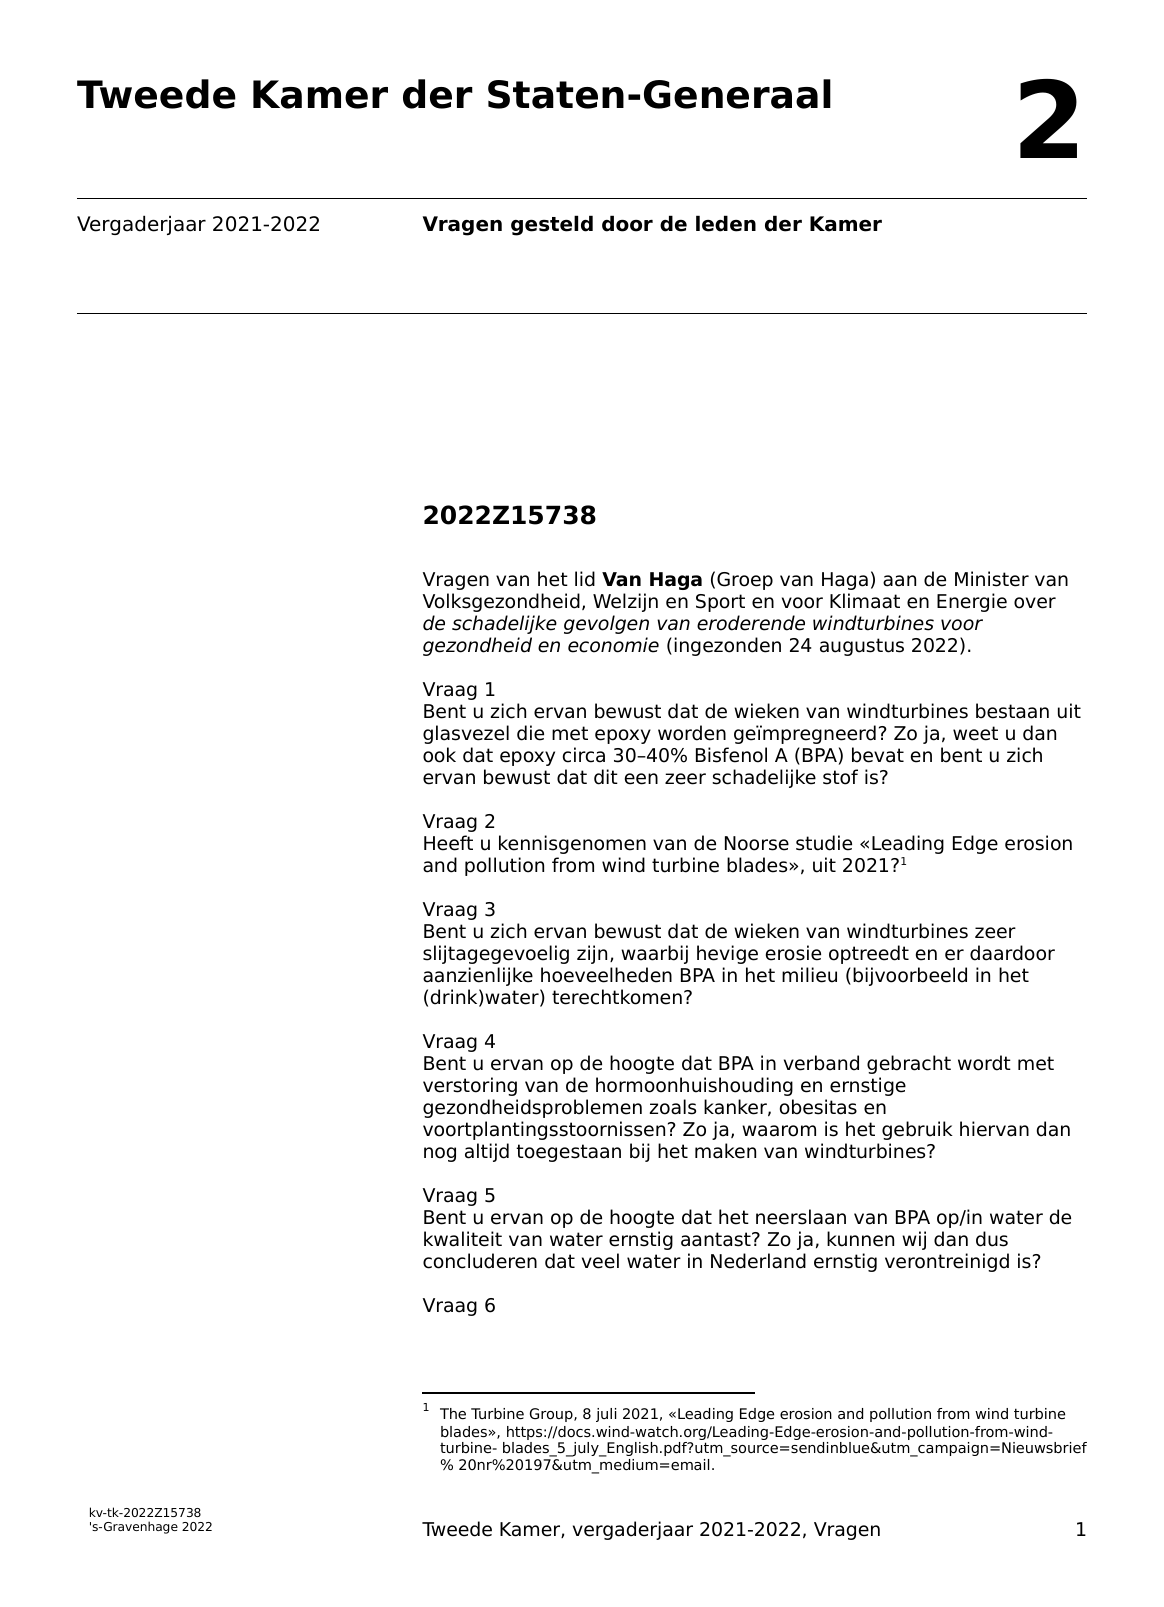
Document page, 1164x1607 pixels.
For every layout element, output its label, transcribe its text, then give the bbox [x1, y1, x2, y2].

table_header 2 [886, 59, 1087, 198]
text Vraag 3 [422, 899, 1087, 921]
text Vraag 1 [422, 679, 1087, 701]
text Vragen van het lid Van Haga (Groep van Haga) aan de Minister van Volksgezondheid, Welzijn en Sport en voor Klimaat en Energie over de schadelijke gevolgen van eroderende windturbines voor gezondheid en economie (ingezonden 24 augustus 2022). [422, 569, 1087, 657]
text 's-Gravenhage 2022 [88, 1520, 323, 1534]
text The Turbine Group, 8 juli 2021, «Leading Edge erosion and pollution from wind turbine blades», https://docs.wind-watch.org/Leading-Edge-erosion-and-pollution-from-wind-turbine- blades_5_july_English.pdf?utm_source=sendinblue&utm_campaign=Nieuwsbrief% 20nr%20197&utm_medium=email. [422, 1402, 1087, 1474]
table_cell Vergaderjaar 2021-2022 [77, 199, 422, 313]
text Vraag 4 [422, 1031, 1087, 1053]
table_cell Vragen gesteld door de leden der Kamer [422, 199, 1087, 313]
text Vraag 5 [422, 1185, 1087, 1207]
text Bent u ervan op de hoogte dat het neerslaan van BPA op/in water de kwaliteit van water ernstig aantast? Zo ja, kunnen wij dan dus concluderen dat veel water in Nederland ernstig verontreinigd is? [422, 1207, 1087, 1273]
text Bent u zich ervan bewust dat de wieken van windturbines zeer slijtagegevoelig zijn, waarbij hevige erosie optreedt en er daardoor aanzienlijke hoeveelheden BPA in het milieu (bijvoorbeeld in het (drink)water) terechtkomen? [422, 921, 1087, 1009]
text 2022Z15738 [422, 501, 1087, 531]
text Vraag 2 [422, 811, 1087, 833]
table_header Tweede Kamer der Staten-Generaal [77, 59, 886, 198]
text Heeft u kennisgenomen van de Noorse studie «Leading Edge erosion and pollution from wind turbine blades», uit 2021? [422, 833, 1087, 877]
text Vraag 6 [422, 1295, 1087, 1317]
text Bent u zich ervan bewust dat de wieken van windturbines bestaan uit glasvezel die met epoxy worden geïmpregneerd? Zo ja, weet u dan ook dat epoxy circa 30–40% Bisfenol A (BPA) bevat en bent u zich ervan bewust dat dit een zeer schadelijke stof is? [422, 701, 1087, 789]
text Bent u ervan op de hoogte dat BPA in verband gebracht wordt met verstoring van de hormoonhuishouding en ernstige gezondheidsproblemen zoals kanker, obesitas en voortplantingsstoornissen? Zo ja, waarom is het gebruik hiervan dan nog altijd toegestaan bij het maken van windturbines? [422, 1053, 1087, 1163]
text kv-tk-2022Z15738 [88, 1506, 323, 1520]
